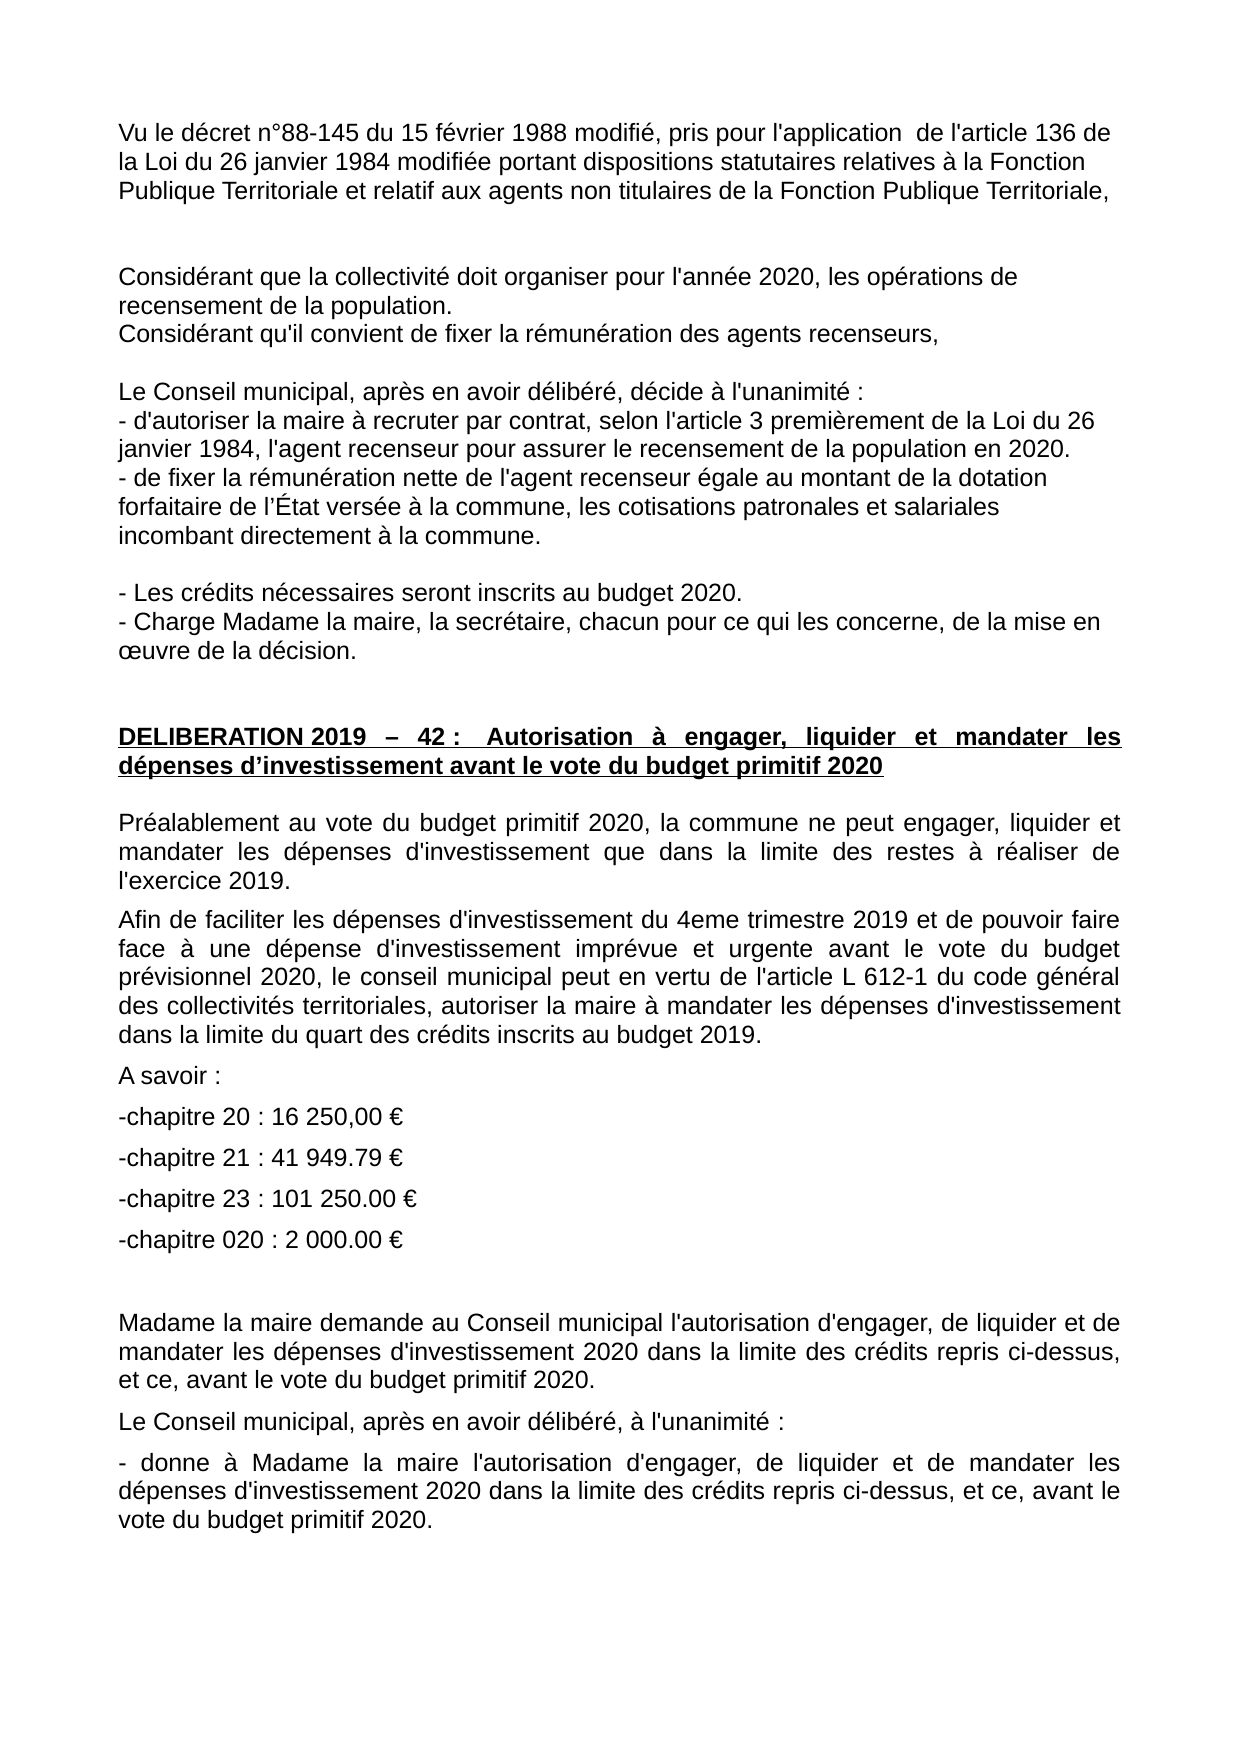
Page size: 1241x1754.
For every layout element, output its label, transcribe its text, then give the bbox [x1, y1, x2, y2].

text dépenses d’investissement avant le vote du budget primitif 2020 [118, 748, 1122, 779]
text Considérant qu'il convient de fixer la rémunération des agents recenseurs, [118, 319, 1122, 348]
text - Les crédits nécessaires seront inscrits au budget 2020. [118, 578, 1122, 607]
text DELIBERATION 2019 – 42 : Autorisation à engager, liquider et mandater les [118, 722, 1122, 747]
text - Charge Madame la maire, la secrétaire, chacun pour ce qui les concerne, de la mise en œuvre de la décision. [118, 607, 1122, 664]
text -chapitre 23 : 101 250.00 € [118, 1184, 1122, 1213]
text - donne à Madame la maire l'autorisation d'engager, de liquider et de mandater les dépenses d'investissement 2020 dans la limite des crédits repris ci-dessus, et ce, avant le vote du budget primitif 2020. [118, 1448, 1122, 1534]
text Considérant que la collectivité doit organiser pour l'année 2020, les opérations de recensement de la population. [118, 262, 1122, 319]
text -chapitre 020 : 2 000.00 € [118, 1226, 1122, 1254]
text - d'autoriser la maire à recruter par contrat, selon l'article 3 premièrement de la Loi du 26 janvier 1984, l'agent recenseur pour assurer le recensement de la population en 2020. [118, 406, 1122, 463]
text A savoir : [118, 1061, 1122, 1090]
text Madame la maire demande au Conseil municipal l'autorisation d'engager, de liquider et de mandater les dépenses d'investissement 2020 dans la limite des crédits repris ci-dessus, et ce, avant le vote du budget primitif 2020. [118, 1308, 1122, 1394]
text Préalablement au vote du budget primitif 2020, la commune ne peut engager, liquider et mandater les dépenses d'investissement que dans la limite des restes à réaliser de l'exercice 2019. [118, 808, 1122, 894]
text Afin de faciliter les dépenses d'investissement du 4eme trimestre 2019 et de pouvoir faire face à une dépense d'investissement imprévue et urgente avant le vote du budget prévisionnel 2020, le conseil municipal peut en vertu de l'article L 612-1 du code général des collectivités territoriales, autoriser la maire à mandater les dépenses d'investissement dans la limite du quart des crédits inscrits au budget 2019. [118, 905, 1122, 1048]
text -chapitre 21 : 41 949.79 € [118, 1143, 1122, 1172]
text Vu le décret n°88-145 du 15 février 1988 modifié, pris pour l'application de l'article 136 de la Loi du 26 janvier 1984 modifiée portant dispositions statutaires relatives à la Fonction Publique Territoriale et relatif aux agents non titulaires de la Fonction Publique Territoriale, [118, 118, 1122, 204]
text - de fixer la rémunération nette de l'agent recenseur égale au montant de la dotation forfaitaire de l’État versée à la commune, les cotisations patronales et salariales incombant directement à la commune. [118, 463, 1122, 549]
text -chapitre 20 : 16 250,00 € [118, 1102, 1122, 1131]
text Le Conseil municipal, après en avoir délibéré, à l'unanimité : [118, 1406, 1122, 1435]
text Le Conseil municipal, après en avoir délibéré, décide à l'unanimité : [118, 377, 1122, 406]
